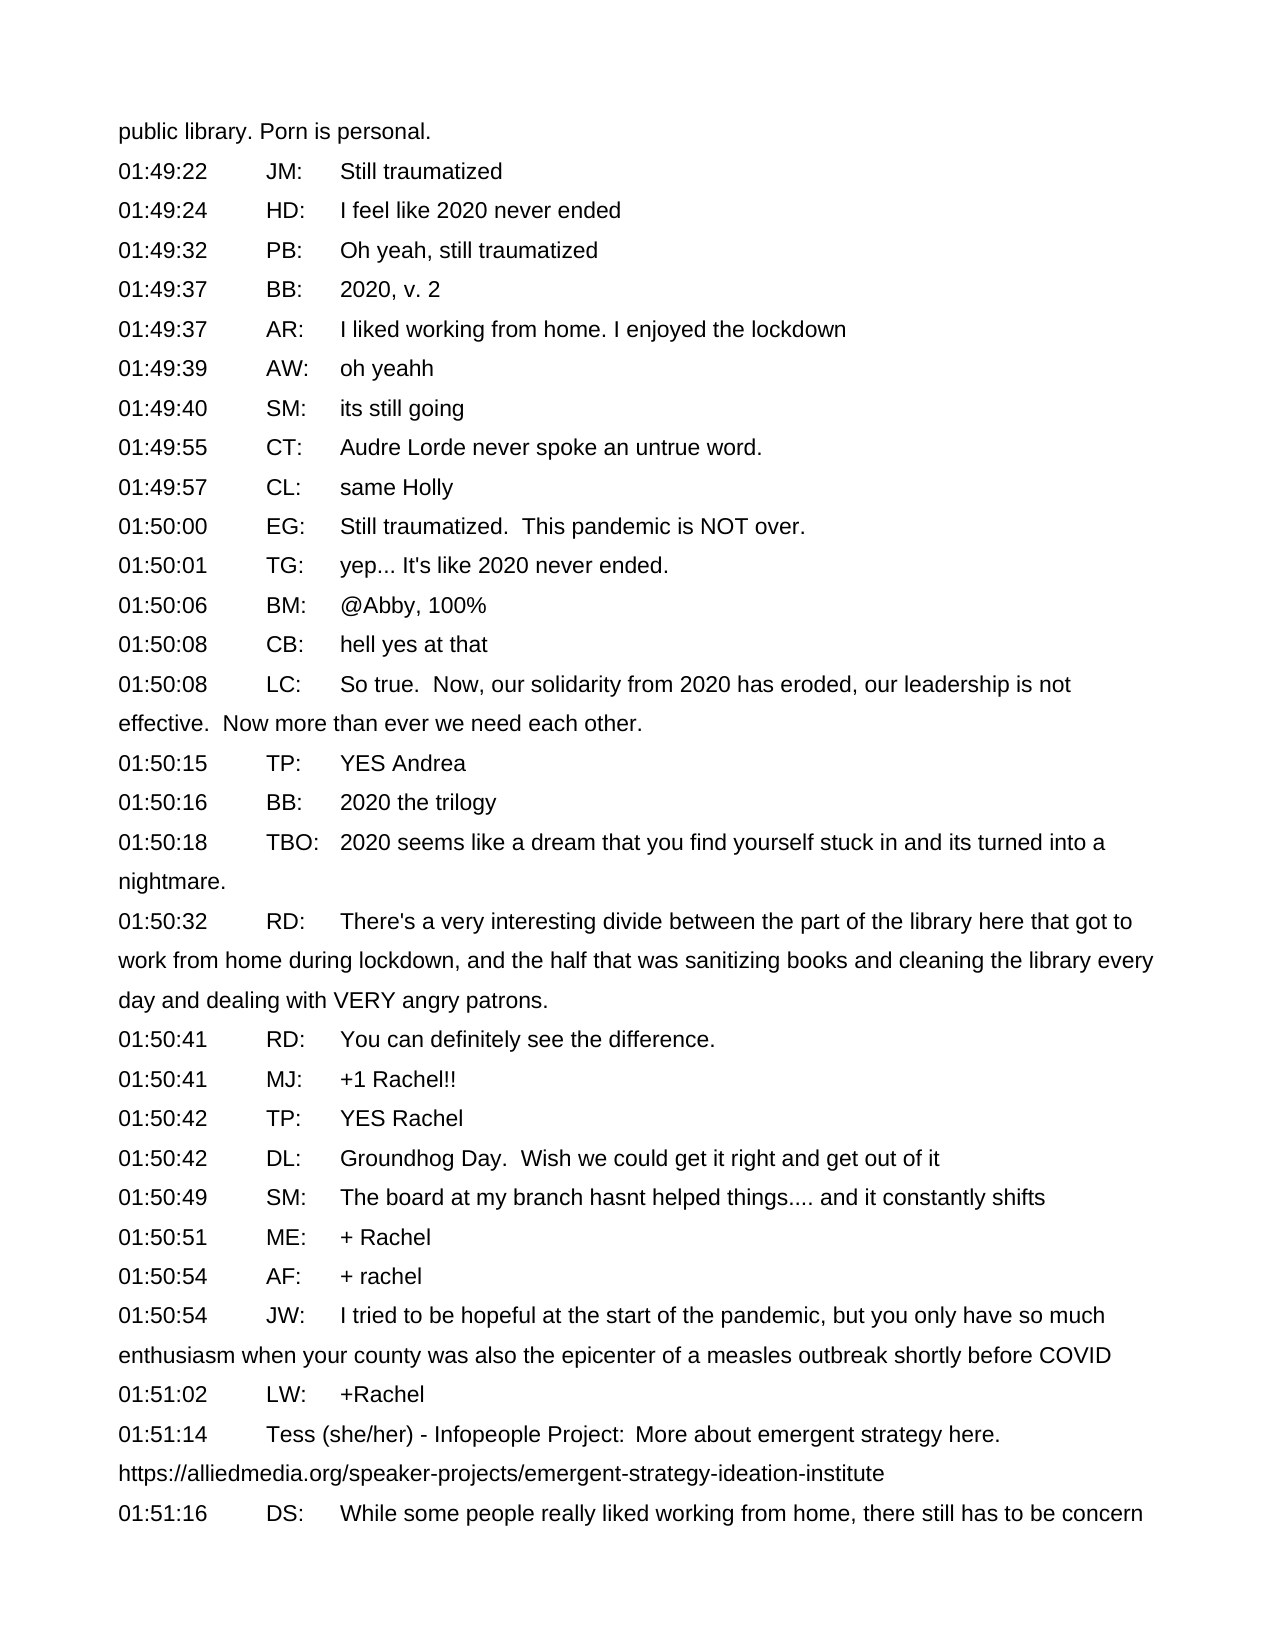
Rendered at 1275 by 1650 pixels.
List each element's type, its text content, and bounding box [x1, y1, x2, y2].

text 01:50:54 JW: I tried to be hopeful at the start of the pandemic, but you only have so much enthusiasm when your county was also the epicenter of a measles outbreak shortly before COVID [118, 1302, 1157, 1368]
text 01:50:08 CB: hell yes at that [118, 631, 1157, 658]
text 01:49:22 JM: Still traumatized [118, 158, 1157, 184]
text 01:50:49 SM: The board at my branch hasnt helped things.... and it constantly shifts [118, 1184, 1157, 1210]
text 01:49:39 AW: oh yeahh [118, 355, 1157, 381]
text 01:49:32 PB: Oh yeah, still traumatized [118, 237, 1157, 263]
text 01:50:15 TP: YES Andrea [118, 750, 1157, 776]
text 01:49:37 BB: 2020, v. 2 [118, 276, 1157, 302]
text 01:50:00 EG: Still traumatized. This pandemic is NOT over. [118, 513, 1157, 539]
text 01:50:41 RD: You can definitely see the difference. [118, 1026, 1157, 1052]
text 01:50:42 DL: Groundhog Day. Wish we could get it right and get out of it [118, 1144, 1157, 1171]
text 01:50:54 AF: + rachel [118, 1263, 1157, 1289]
text 01:51:02 LW: +Rachel [118, 1381, 1157, 1408]
text 01:50:01 TG: yep... It's like 2020 never ended. [118, 552, 1157, 579]
text 01:50:32 RD: There's a very interesting divide between the part of the library here that got to work from home during lockdown, and the half that was sanitizing books and cleaning the library every day and dealing with VERY angry patrons. [118, 908, 1157, 1013]
text 01:50:06 BM: @Abby, 100% [118, 592, 1157, 618]
text 01:51:16 DS: While some people really liked working from home, there still has to be concern [118, 1500, 1157, 1526]
text public library. Porn is personal. [118, 118, 1157, 144]
text 01:50:18 TBO: 2020 seems like a dream that you find yourself stuck in and its turned into a nightmare. [118, 829, 1157, 894]
text 01:50:51 ME: + Rachel [118, 1223, 1157, 1250]
text https://alliedmedia.org/speaker-projects/emergent-strategy-ideation-institute [118, 1460, 1157, 1487]
text 01:49:37 AR: I liked working from home. I enjoyed the lockdown [118, 316, 1157, 342]
text 01:49:57 CL: same Holly [118, 473, 1157, 500]
text 01:49:55 CT: Audre Lorde never spoke an untrue word. [118, 434, 1157, 460]
text 01:51:14 Tess (she/her) - Infopeople Project: More about emergent strategy here. [118, 1421, 1157, 1447]
text 01:49:24 HD: I feel like 2020 never ended [118, 197, 1157, 223]
text 01:50:42 TP: YES Rachel [118, 1105, 1157, 1131]
text 01:50:08 LC: So true. Now, our solidarity from 2020 has eroded, our leadership is not effective. Now more than ever we need each other. [118, 671, 1157, 737]
text 01:50:41 MJ: +1 Rachel!! [118, 1066, 1157, 1092]
text 01:49:40 SM: its still going [118, 394, 1157, 421]
text 01:50:16 BB: 2020 the trilogy [118, 789, 1157, 816]
